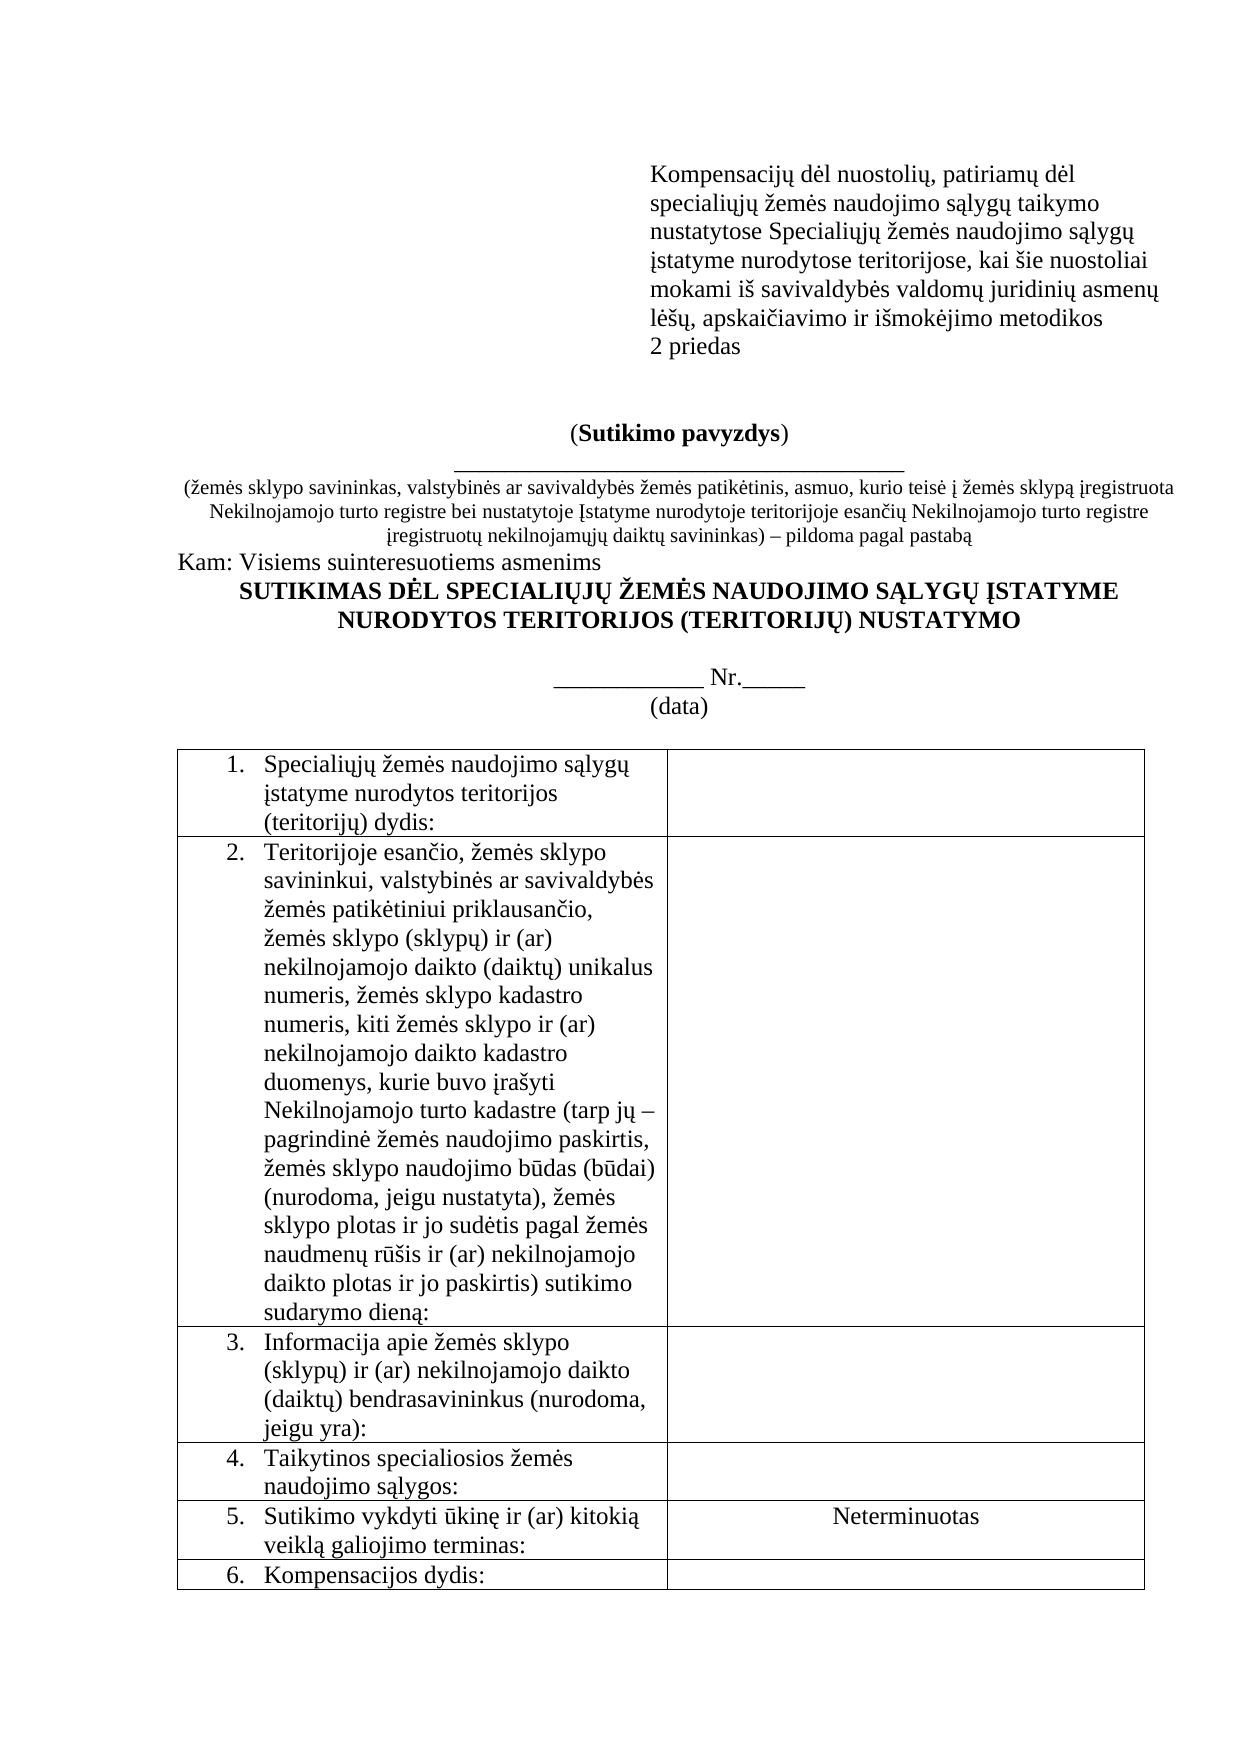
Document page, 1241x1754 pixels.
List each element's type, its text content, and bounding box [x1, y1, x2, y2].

text specialiųjų žemės naudojimo sąlygų taikymo [177, 188, 1181, 216]
table_header [668, 750, 1144, 836]
table_cell Neterminuotas [668, 1501, 1144, 1559]
table_cell 2. Teritorijoje esančio, žemės sklypo savininkui, valstybinės ar savivaldybės žemės patikėtiniui priklausančio, žemės sklypo (sklypų) ir (ar) nekilnojamojo daikto (daiktų) unikalus numeris, žemės sklypo kadastro numeris, kiti žemės sklypo ir (ar) nekilnojamojo daikto kadastro duomenys, kurie buvo įrašyti Nekilnojamojo turto kadastre (tarp jų – pagrindinė žemės naudojimo paskirtis, žemės sklypo naudojimo būdas (būdai) (nurodoma, jeigu nustatyta), žemės sklypo plotas ir jo sudėtis pagal žemės naudmenų rūšis ir (ar) nekilnojamojo daikto plotas ir jo paskirtis) sutikimo sudarymo dieną: [178, 837, 667, 1326]
table_cell [668, 1327, 1144, 1442]
text įstatyme nurodytose teritorijose, kai šie nuostoliai [177, 245, 1181, 274]
text ____________________________________ [177, 446, 1181, 475]
text Kompensacijų dėl nuostolių, patiriamų dėl [177, 159, 1181, 188]
text 2 priedas [177, 331, 1181, 360]
table_cell 6. Kompensacijos dydis: [178, 1560, 667, 1588]
text SUTIKIMAS DĖL SPECIALIŲJŲ ŽEMĖS NAUDOJIMO SĄLYGŲ ĮSTATYME NURODYTOS TERITORIJOS (TERITORIJŲ) NUSTATYMO [177, 576, 1181, 633]
table_cell 4. Taikytinos specialiosios žemės naudojimo sąlygos: [178, 1443, 667, 1500]
table_cell 3. Informacija apie žemės sklypo (sklypų) ir (ar) nekilnojamojo daikto (daiktų) bendrasavininkus (nurodoma, jeigu yra): [178, 1327, 667, 1442]
table_cell [668, 1560, 1144, 1588]
text nustatytose Specialiųjų žemės naudojimo sąlygų [177, 216, 1181, 245]
text lėšų, apskaičiavimo ir išmokėjimo metodikos [177, 303, 1181, 331]
text Kam: Visiems suinteresuotiems asmenims [177, 547, 1181, 576]
table_cell 5. Sutikimo vykdyti ūkinę ir (ar) kitokią veiklą galiojimo terminas: [178, 1501, 667, 1559]
text (žemės sklypo savininkas, valstybinės ar savivaldybės žemės patikėtinis, asmuo, kurio teisė į žemės sklypą įregistruota Nekilnojamojo turto registre bei nustatytoje Įstatyme nurodytoje teritorijoje esančių Nekilnojamojo turto registre įregistruotų nekilnojamųjų daiktų savininkas) – pildoma pagal pastabą [177, 475, 1181, 547]
text (Sutikimo pavyzdys) [177, 418, 1181, 446]
table_header 1. Specialiųjų žemės naudojimo sąlygų įstatyme nurodytos teritorijos (teritorijų) dydis: [178, 750, 667, 836]
table_cell [668, 837, 1144, 1326]
text (data) [177, 691, 1181, 720]
text ____________ Nr._____ [177, 662, 1181, 691]
table_cell [668, 1443, 1144, 1500]
text mokami iš savivaldybės valdomų juridinių asmenų [177, 274, 1181, 303]
